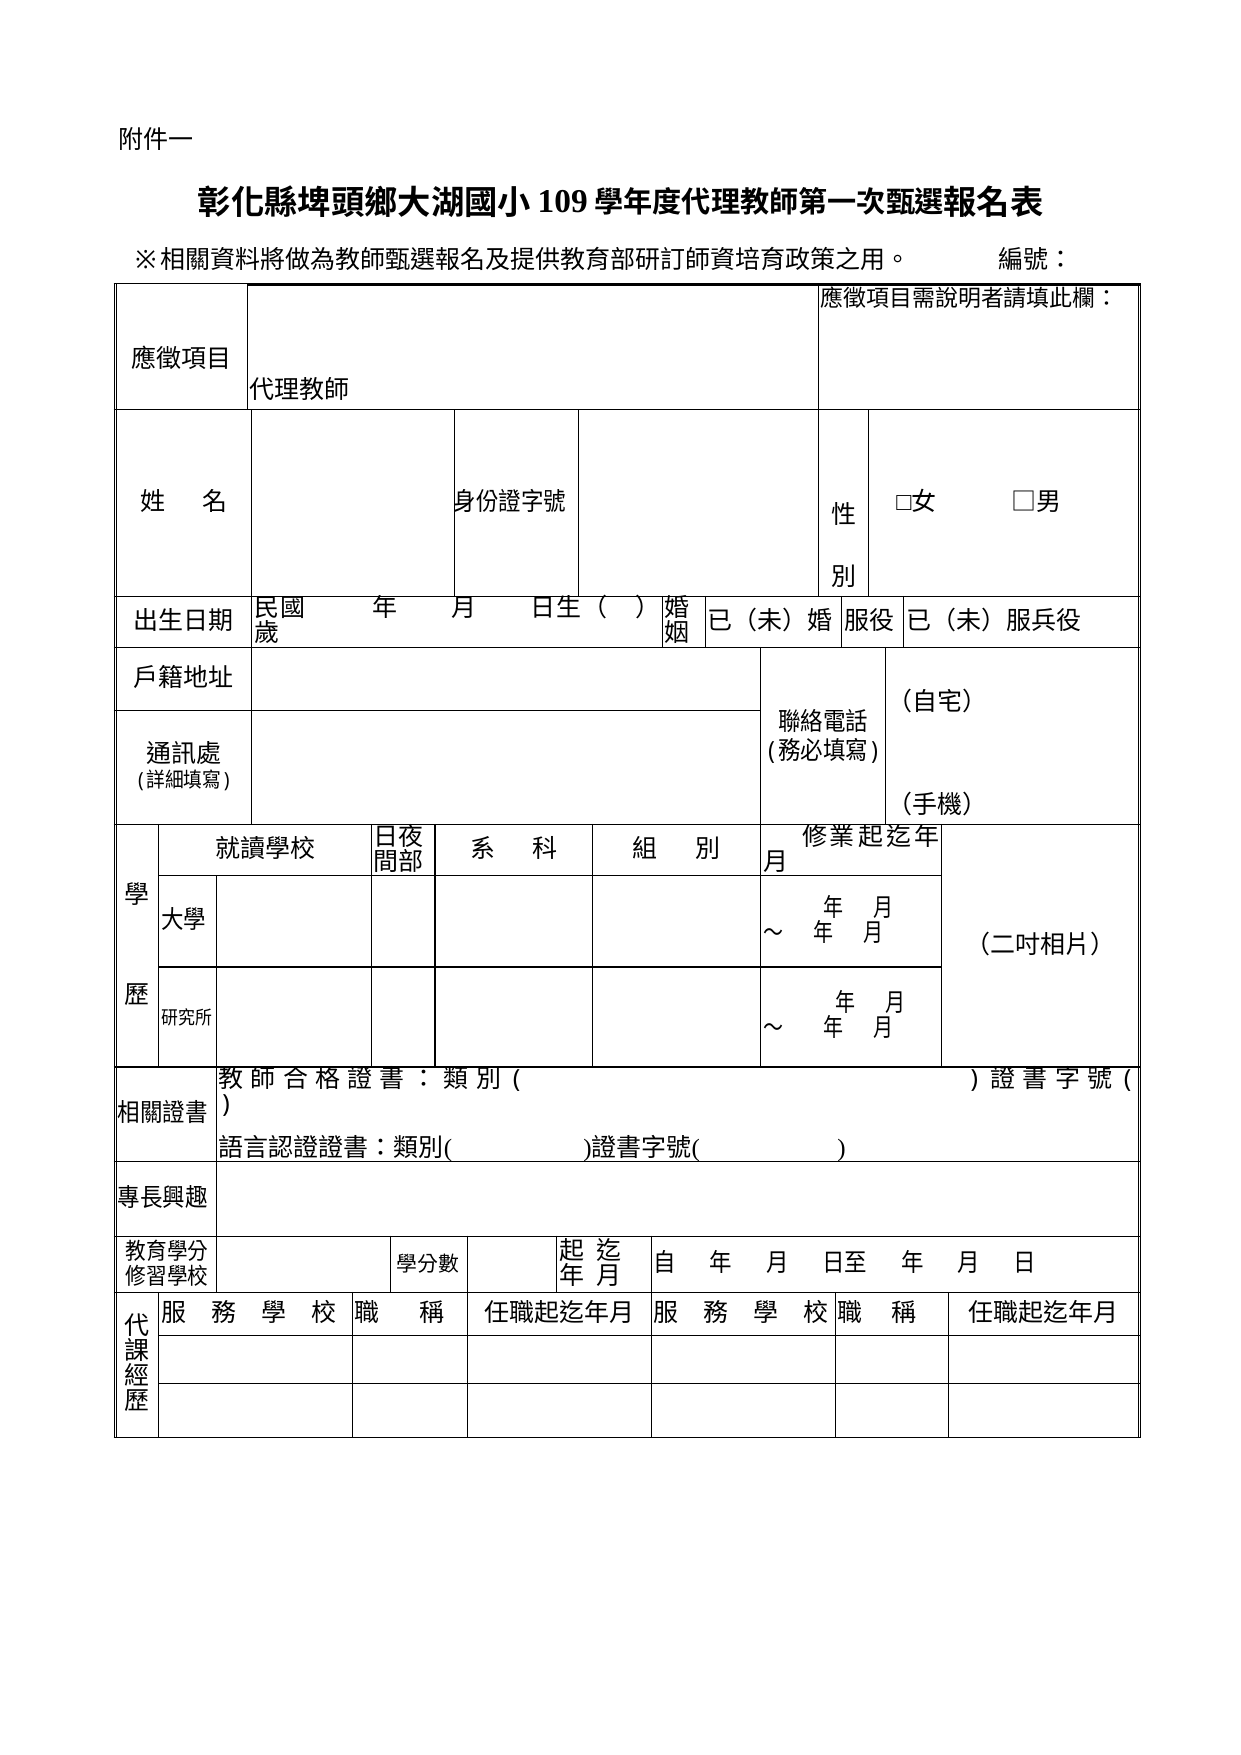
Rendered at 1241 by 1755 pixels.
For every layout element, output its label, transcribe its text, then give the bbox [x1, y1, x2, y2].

table_cell [436, 876, 592, 966]
table_cell 年 月 ～ 年 月 [761, 968, 941, 1066]
table_cell [217, 1237, 390, 1292]
table_cell [353, 1336, 467, 1383]
table_cell [372, 876, 434, 966]
table_cell 學 歷 [117, 825, 158, 1066]
table_cell [652, 1384, 835, 1437]
table_cell 就讀學校 [159, 825, 371, 875]
table_cell [252, 711, 760, 824]
table_cell 大學 [159, 876, 216, 966]
table_cell [468, 1384, 651, 1437]
table_cell 身份證字號 [455, 410, 578, 596]
table_cell 出生日期 [117, 597, 251, 647]
text 附件一 [118, 96, 1122, 158]
table_cell [949, 1336, 1138, 1383]
table_cell [217, 876, 371, 966]
table_cell 系 科 [436, 825, 592, 875]
table_cell 民國 年 月 日生（ ）歲 [252, 597, 662, 647]
table_cell [652, 1336, 835, 1383]
table_cell 研究所 [159, 968, 216, 1066]
text ※相關資料將做為教師甄選報名及提供教育部研訂師資培育政策之用。 編號： [118, 239, 1122, 276]
table_cell 性 別 [819, 410, 868, 596]
table_cell 起 迄 年 月 [557, 1237, 651, 1292]
table_cell [159, 1384, 352, 1437]
table_cell 日夜 間部 [372, 825, 434, 875]
table_cell [468, 1237, 556, 1292]
text 彰化縣埤頭鄉大湖國小109學年度代理教師第一次甄選報名表 [118, 158, 1122, 221]
table_cell [579, 410, 818, 596]
table_cell [836, 1336, 948, 1383]
table_header 應徵項目需說明者請填此欄： [819, 286, 1138, 409]
table_cell [159, 1336, 352, 1383]
table_cell [468, 1336, 651, 1383]
table_cell [217, 1162, 1138, 1236]
table_cell 任職起迄年月 [468, 1293, 651, 1335]
table_cell 戶籍地址 [117, 648, 251, 710]
table_cell 已（未）婚 [706, 597, 841, 647]
table_cell 通訊處 (詳細填寫) [117, 711, 251, 824]
table_cell 學分數 [391, 1237, 467, 1292]
table_header 代理教師 [248, 286, 818, 409]
table_cell [836, 1384, 948, 1437]
table_cell 自 年 月 日至 年 月 日 [652, 1237, 1138, 1292]
table_cell 教育學分 修習學校 [117, 1237, 216, 1292]
table_cell 服 務 學 校 [159, 1293, 352, 1335]
table_cell 修業起迄年月 [761, 825, 941, 875]
table_cell 相關證書 [117, 1068, 216, 1161]
table_cell 任職起迄年月 [949, 1293, 1138, 1335]
table_cell 服役 [842, 597, 903, 647]
table_cell 組 別 [593, 825, 760, 875]
table_cell 職 稱 [836, 1293, 948, 1335]
table_cell 教師合格證書：類別( )證書字號( ) 語言認證證書：類別( )證書字號( ) [217, 1068, 1138, 1161]
table_cell [949, 1384, 1138, 1437]
table_header 應徵項目 [117, 284, 247, 409]
table_cell [372, 968, 434, 1066]
table_cell 姓 名 [117, 410, 251, 596]
table_cell [593, 876, 760, 966]
table_cell 專長興趣 [117, 1162, 216, 1236]
table_cell □女 □男 [869, 410, 1138, 596]
table_cell 職 稱 [353, 1293, 467, 1335]
table_cell 服 務 學 校 [652, 1293, 835, 1335]
table_cell （自宅） （手機） [886, 648, 1138, 824]
table_cell [593, 968, 760, 1066]
table_cell 代 課 經 歷 [117, 1293, 158, 1437]
table_cell [436, 968, 592, 1066]
table_cell [252, 648, 760, 710]
table_cell 婚 姻 [663, 597, 705, 647]
table_cell 聯絡電話 (務必填寫) [761, 648, 885, 824]
table_cell [252, 410, 454, 596]
table_cell （二吋相片） [942, 825, 1138, 1066]
table_cell 已（未）服兵役 [904, 597, 1138, 647]
table_cell [353, 1384, 467, 1437]
table_cell 年 月 ～ 年 月 [761, 876, 941, 966]
table_cell [217, 968, 371, 1066]
